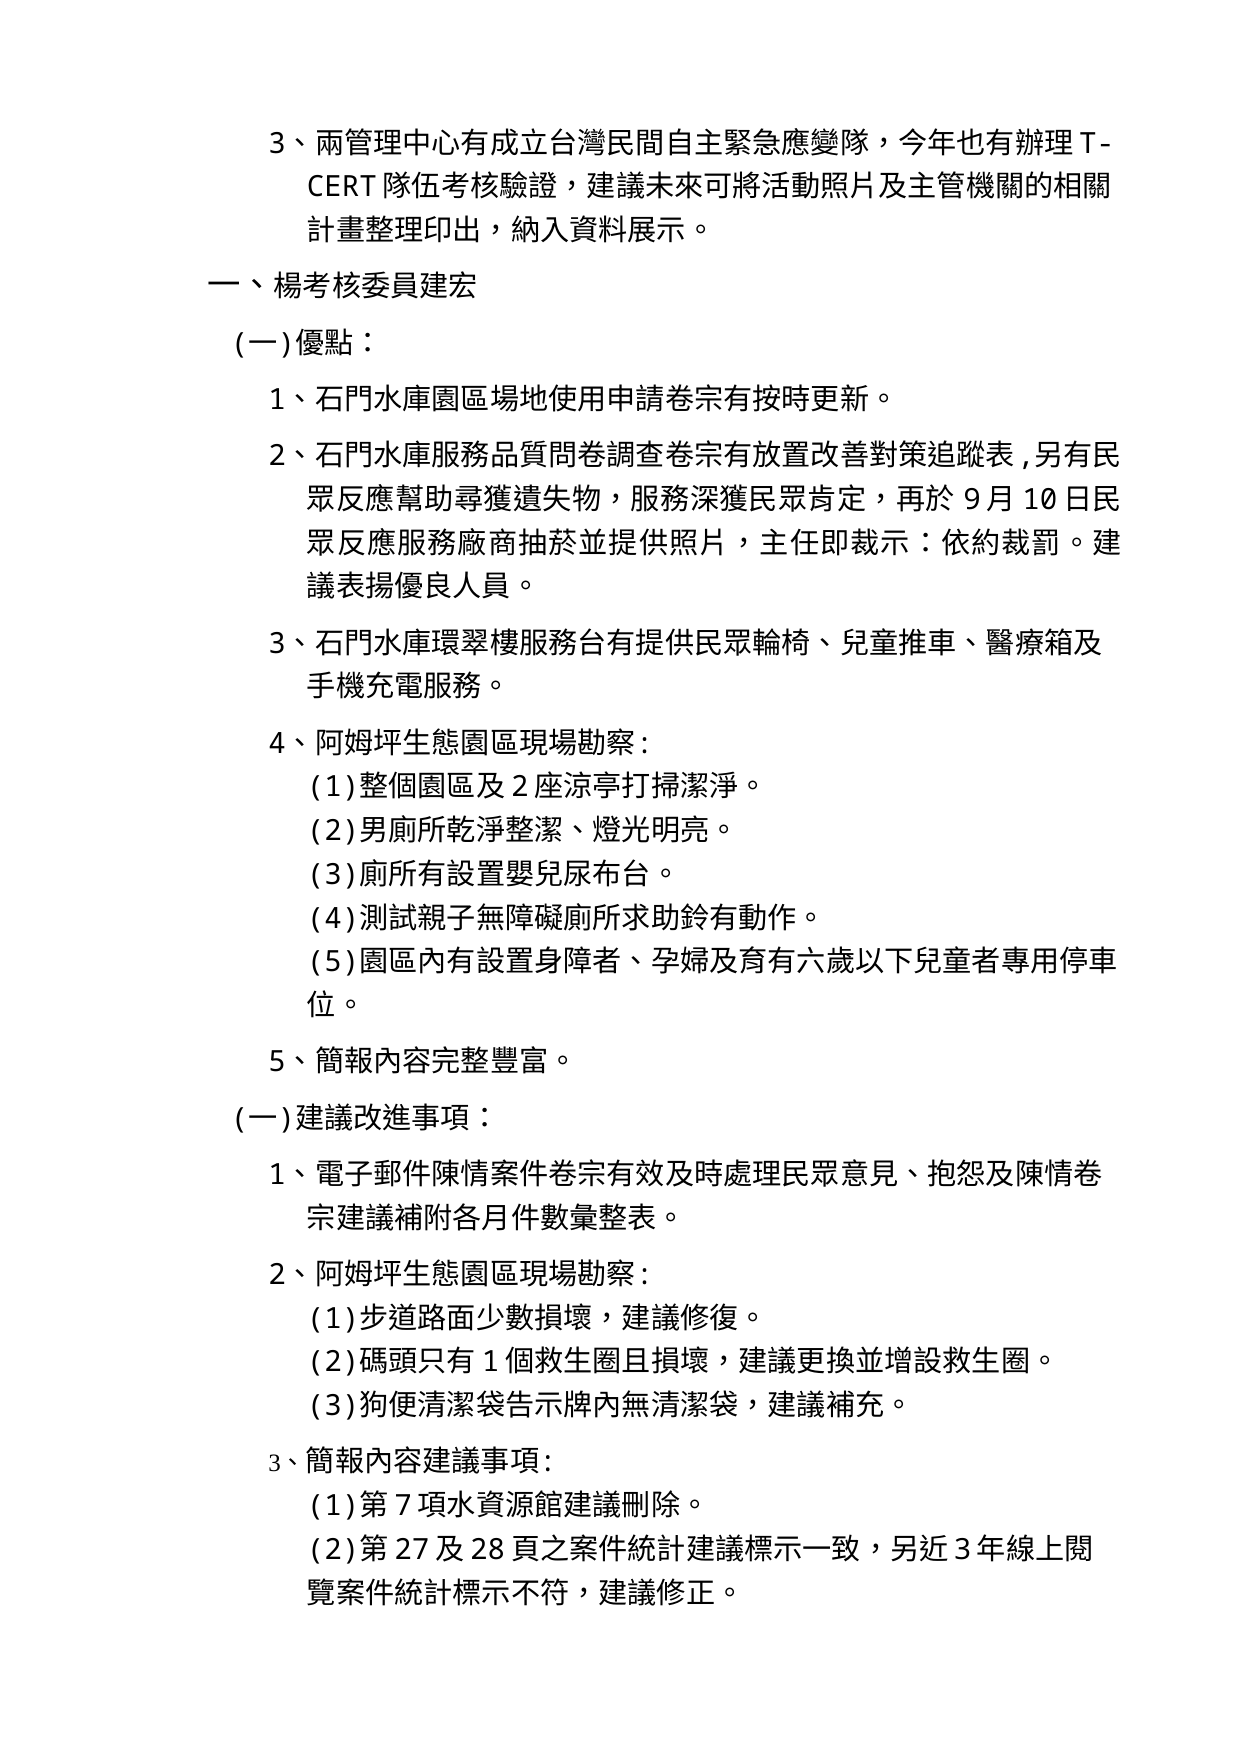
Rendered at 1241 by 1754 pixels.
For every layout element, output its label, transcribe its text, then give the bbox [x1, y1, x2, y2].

list 石門水庫服務品質問卷調查卷宗有放置改善對策追蹤表,另有民眾反應幫助尋獲遺失物，服務深獲民眾肯定，再於9月10日民眾反應服務廠商抽菸並提供照片，主任即裁示：依約裁罰。建議表揚優良人員。 [268, 431, 1122, 606]
list 石門水庫園區場地使用申請卷宗有按時更新。 [268, 374, 1122, 418]
list 阿姆坪生態園區現場勘察: (1)整個園區及2座涼亭打掃潔淨。 (2)男廁所乾淨整潔、燈光明亮。 (3)廁所有設置嬰兒尿布台。 (4)測試親子無障礙廁所求助鈴有動作。 (5)園區內有設置身障者、孕婦及育有六歲以下兒童者專用停車位。 [268, 718, 1122, 1024]
list 石門水庫環翠樓服務台有提供民眾輪椅、兒童推車、醫療箱及手機充電服務。 [268, 618, 1122, 706]
list 優點： [231, 318, 1122, 362]
list 阿姆坪生態園區現場勘察: (1)步道路面少數損壞，建議修復。 (2)碼頭只有1個救生圈且損壞，建議更換並增設救生圈。 (3)狗便清潔袋告示牌內無清潔袋，建議補充。 [268, 1249, 1122, 1424]
list 簡報內容建議事項: (1)第7項水資源館建議刪除。 (2)第27及28頁之案件統計建議標示一致，另近3年線上閱覽案件統計標示不符，建議修正。 [268, 1437, 1122, 1612]
list 楊考核委員建宏 [207, 262, 1122, 306]
list 電子郵件陳情案件卷宗有效及時處理民眾意見、抱怨及陳情卷宗建議補附各月件數彙整表。 [268, 1149, 1122, 1237]
list 簡報內容完整豐富。 [268, 1037, 1122, 1081]
list 兩管理中心有成立台灣民間自主緊急應變隊，今年也有辦理T-CERT隊伍考核驗證，建議未來可將活動照片及主管機關的相關計畫整理印出，納入資料展示。 [268, 118, 1122, 249]
list 建議改進事項： [231, 1093, 1122, 1137]
